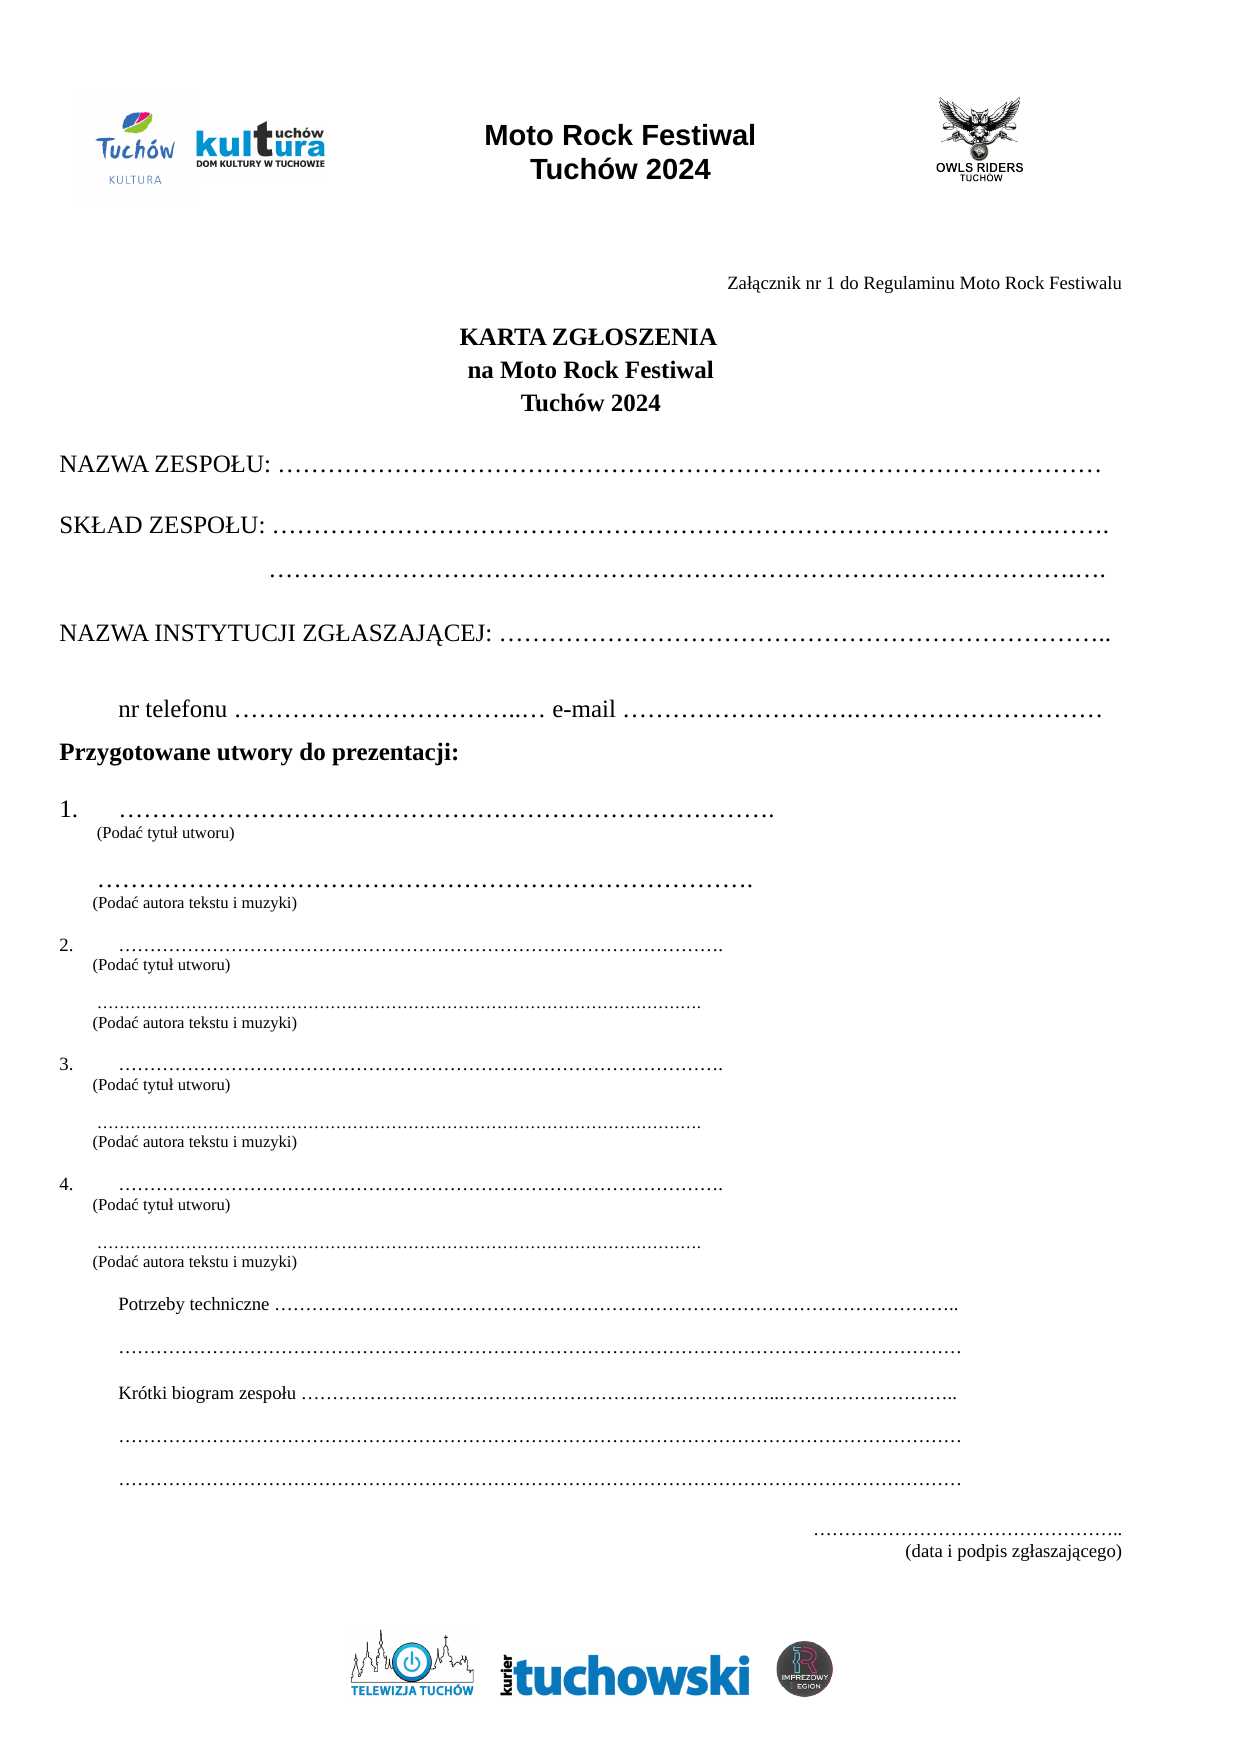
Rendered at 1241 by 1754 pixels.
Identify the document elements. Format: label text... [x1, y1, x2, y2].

text Krótki biogram zespołu …………………………………………………………………..……………………….. [118, 1382, 1122, 1403]
list ……………………………………………………………………. [59, 794, 1122, 823]
text KARTA ZGŁOSZENIA [59, 322, 1122, 351]
text …………………………………………………………………………………….…. [118, 554, 1122, 582]
text ……………………………………………………………………………………………………………………… [118, 1425, 1122, 1446]
text Przygotowane utwory do prezentacji: [59, 737, 1122, 766]
text ………………………………………………………………………………………………. [59, 1233, 1122, 1252]
text Załącznik nr 1 do Regulaminu Moto Rock Festiwalu [59, 272, 1122, 294]
text (Podać tytuł utworu) [59, 1194, 1122, 1214]
text NAZWA INSTYTUCJI ZGŁASZAJĄCEJ: ……………………………………………………………….. [59, 618, 1122, 647]
text (Podać autora tekstu i muzyki) [59, 893, 1122, 912]
picture [340, 1615, 877, 1721]
text ………………………………………………………………………………………………. [59, 1113, 1122, 1132]
text (Podać autora tekstu i muzyki) [59, 1012, 1122, 1032]
list ……………………………………………………………………………………. [59, 933, 1122, 955]
text (data i podpis zgłaszającego) [118, 1540, 1122, 1561]
text (Podać tytuł utworu) [59, 955, 1122, 974]
text (Podać autora tekstu i muzyki) [59, 1132, 1122, 1151]
text (Podać tytuł utworu) [97, 823, 1122, 842]
list ……………………………………………………………………………………. [59, 1173, 1122, 1194]
text ………………………………………….. [118, 1518, 1122, 1540]
text SKŁAD ZESPOŁU: ………………………………………………………………………………….……. [59, 511, 1122, 539]
text nr telefonu ……………………………..… e-mail ……………………….………………………… [118, 694, 1122, 723]
list ……………………………………………………………………………………. [59, 1053, 1122, 1075]
picture [934, 95, 1025, 186]
text (Podać tytuł utworu) [59, 1075, 1122, 1094]
text ……………………………………………………………………………………………………………………… [118, 1468, 1122, 1489]
text NAZWA ZESPOŁU: ……………………………………………………………………………………… [59, 449, 1122, 478]
text ……………………………………………………………………. [97, 842, 1122, 893]
text (Podać autora tekstu i muzyki) [59, 1252, 1122, 1271]
text ………………………………………………………………………………………………. [59, 993, 1122, 1012]
picture [73, 95, 325, 201]
text na Moto Rock Festiwal [59, 355, 1122, 383]
text Tuchów 2024 [59, 388, 1122, 417]
text Potrzeby techniczne ……………………………………………………………………………………………….. [118, 1293, 1122, 1314]
text ……………………………………………………………………………………………………………………… [118, 1336, 1122, 1357]
